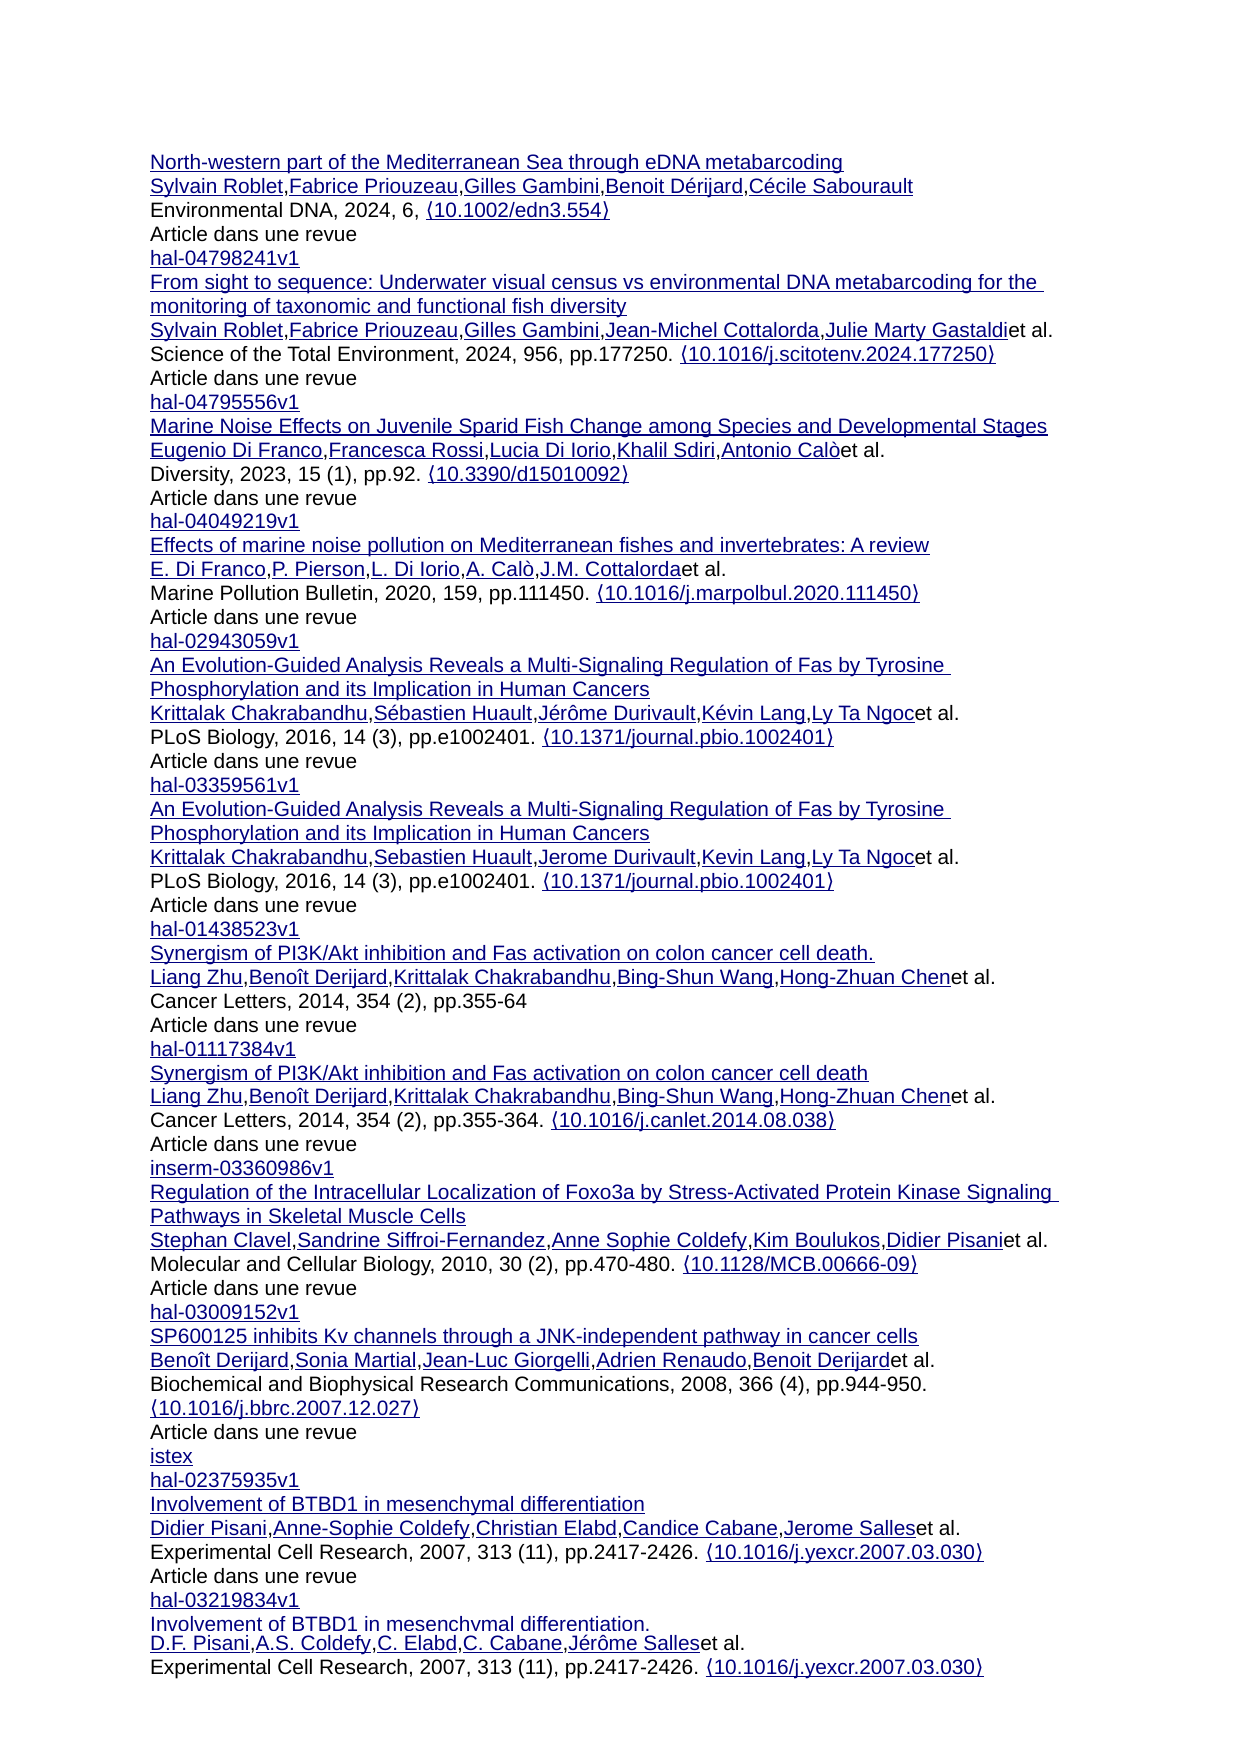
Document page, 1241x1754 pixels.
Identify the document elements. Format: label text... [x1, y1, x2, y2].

table_cell Marine Noise Effects on Juvenile Sparid Fish Change among Species and Developmental Stages Eugenio Di Franco,Francesca Rossi,Lucia Di Iorio,Khalil Sdiri,Antonio Calòet al. Diversity, 2023, 15 (1), pp.92. ⟨10.3390/d15010092⟩ Article dans une revue hal-04049219v1 [150, 414, 1090, 533]
table_cell Effects of marine noise pollution on Mediterranean fishes and invertebrates: A review E. Di Franco,P. Pierson,L. Di Iorio,A. Calò,J.M. Cottalordaet al. Marine Pollution Bulletin, 2020, 159, pp.111450. ⟨10.1016/j.marpolbul.2020.111450⟩ Article dans une revue hal-02943059v1 [150, 533, 1090, 653]
table_cell An Evolution-Guided Analysis Reveals a Multi-Signaling Regulation of Fas by Tyrosine Phosphorylation and its Implication in Human Cancers Krittalak Chakrabandhu,Sébastien Huault,Jérôme Durivault,Kévin Lang,Ly Ta Ngocet al. PLoS Biology, 2016, 14 (3), pp.e1002401. ⟨10.1371/journal.pbio.1002401⟩ Article dans une revue hal-03359561v1 [150, 653, 1090, 797]
table_cell Involvement of BTBD1 in mesenchymal differentiation Didier Pisani,Anne-Sophie Coldefy,Christian Elabd,Candice Cabane,Jerome Salleset al. Experimental Cell Research, 2007, 313 (11), pp.2417-2426. ⟨10.1016/j.yexcr.2007.03.030⟩ Article dans une revue hal-03219834v1 [150, 1492, 1090, 1611]
table_cell North‐western part of the Mediterranean Sea through eDNA metabarcoding Sylvain Roblet,Fabrice Priouzeau,Gilles Gambini,Benoit Dérijard,Cécile Sabourault Environmental DNA, 2024, 6, ⟨10.1002/edn3.554⟩ Article dans une revue hal-04798241v1 [150, 150, 1090, 270]
table_cell Synergism of PI3K/Akt inhibition and Fas activation on colon cancer cell death Liang Zhu,Benoît Derijard,Krittalak Chakrabandhu,Bing-Shun Wang,Hong-Zhuan Chenet al. Cancer Letters, 2014, 354 (2), pp.355-364. ⟨10.1016/j.canlet.2014.08.038⟩ Article dans une revue inserm-03360986v1 [150, 1060, 1090, 1180]
table_cell Regulation of the Intracellular Localization of Foxo3a by Stress-Activated Protein Kinase Signaling Pathways in Skeletal Muscle Cells Stephan Clavel,Sandrine Siffroi-Fernandez,Anne Sophie Coldefy,Kim Boulukos,Didier Pisaniet al. Molecular and Cellular Biology, 2010, 30 (2), pp.470-480. ⟨10.1128/MCB.00666-09⟩ Article dans une revue hal-03009152v1 [150, 1180, 1090, 1324]
table_cell An Evolution-Guided Analysis Reveals a Multi-Signaling Regulation of Fas by Tyrosine Phosphorylation and its Implication in Human Cancers Krittalak Chakrabandhu,Sebastien Huault,Jerome Durivault,Kevin Lang,Ly Ta Ngocet al. PLoS Biology, 2016, 14 (3), pp.e1002401. ⟨10.1371/journal.pbio.1002401⟩ Article dans une revue hal-01438523v1 [150, 797, 1090, 941]
table_cell From sight to sequence: Underwater visual census vs environmental DNA metabarcoding for the monitoring of taxonomic and functional fish diversity Sylvain Roblet,Fabrice Priouzeau,Gilles Gambini,Jean-Michel Cottalorda,Julie Marty Gastaldiet al. Science of the Total Environment, 2024, 956, pp.177250. ⟨10.1016/j.scitotenv.2024.177250⟩ Article dans une revue hal-04795556v1 [150, 270, 1090, 413]
table_cell Synergism of PI3K/Akt inhibition and Fas activation on colon cancer cell death. Liang Zhu,Benoît Derijard,Krittalak Chakrabandhu,Bing-Shun Wang,Hong-Zhuan Chenet al. Cancer Letters, 2014, 354 (2), pp.355-64 Article dans une revue hal-01117384v1 [150, 941, 1090, 1060]
table_cell SP600125 inhibits Kv channels through a JNK-independent pathway in cancer cells Benoît Derijard,Sonia Martial,Jean-Luc Giorgelli,Adrien Renaudo,Benoit Derijardet al. Biochemical and Biophysical Research Communications, 2008, 366 (4), pp.944-950. ⟨10.1016/j.bbrc.2007.12.027⟩ Article dans une revue istex hal-02375935v1 [150, 1324, 1090, 1492]
table_cell Involvement of BTBD1 in mesenchymal differentiation. D.F. Pisani,A.S. Coldefy,C. Elabd,C. Cabane,Jérôme Salleset al. Experimental Cell Research, 2007, 313 (11), pp.2417-2426. ⟨10.1016/j.yexcr.2007.03.030⟩ [150, 1611, 1090, 1679]
